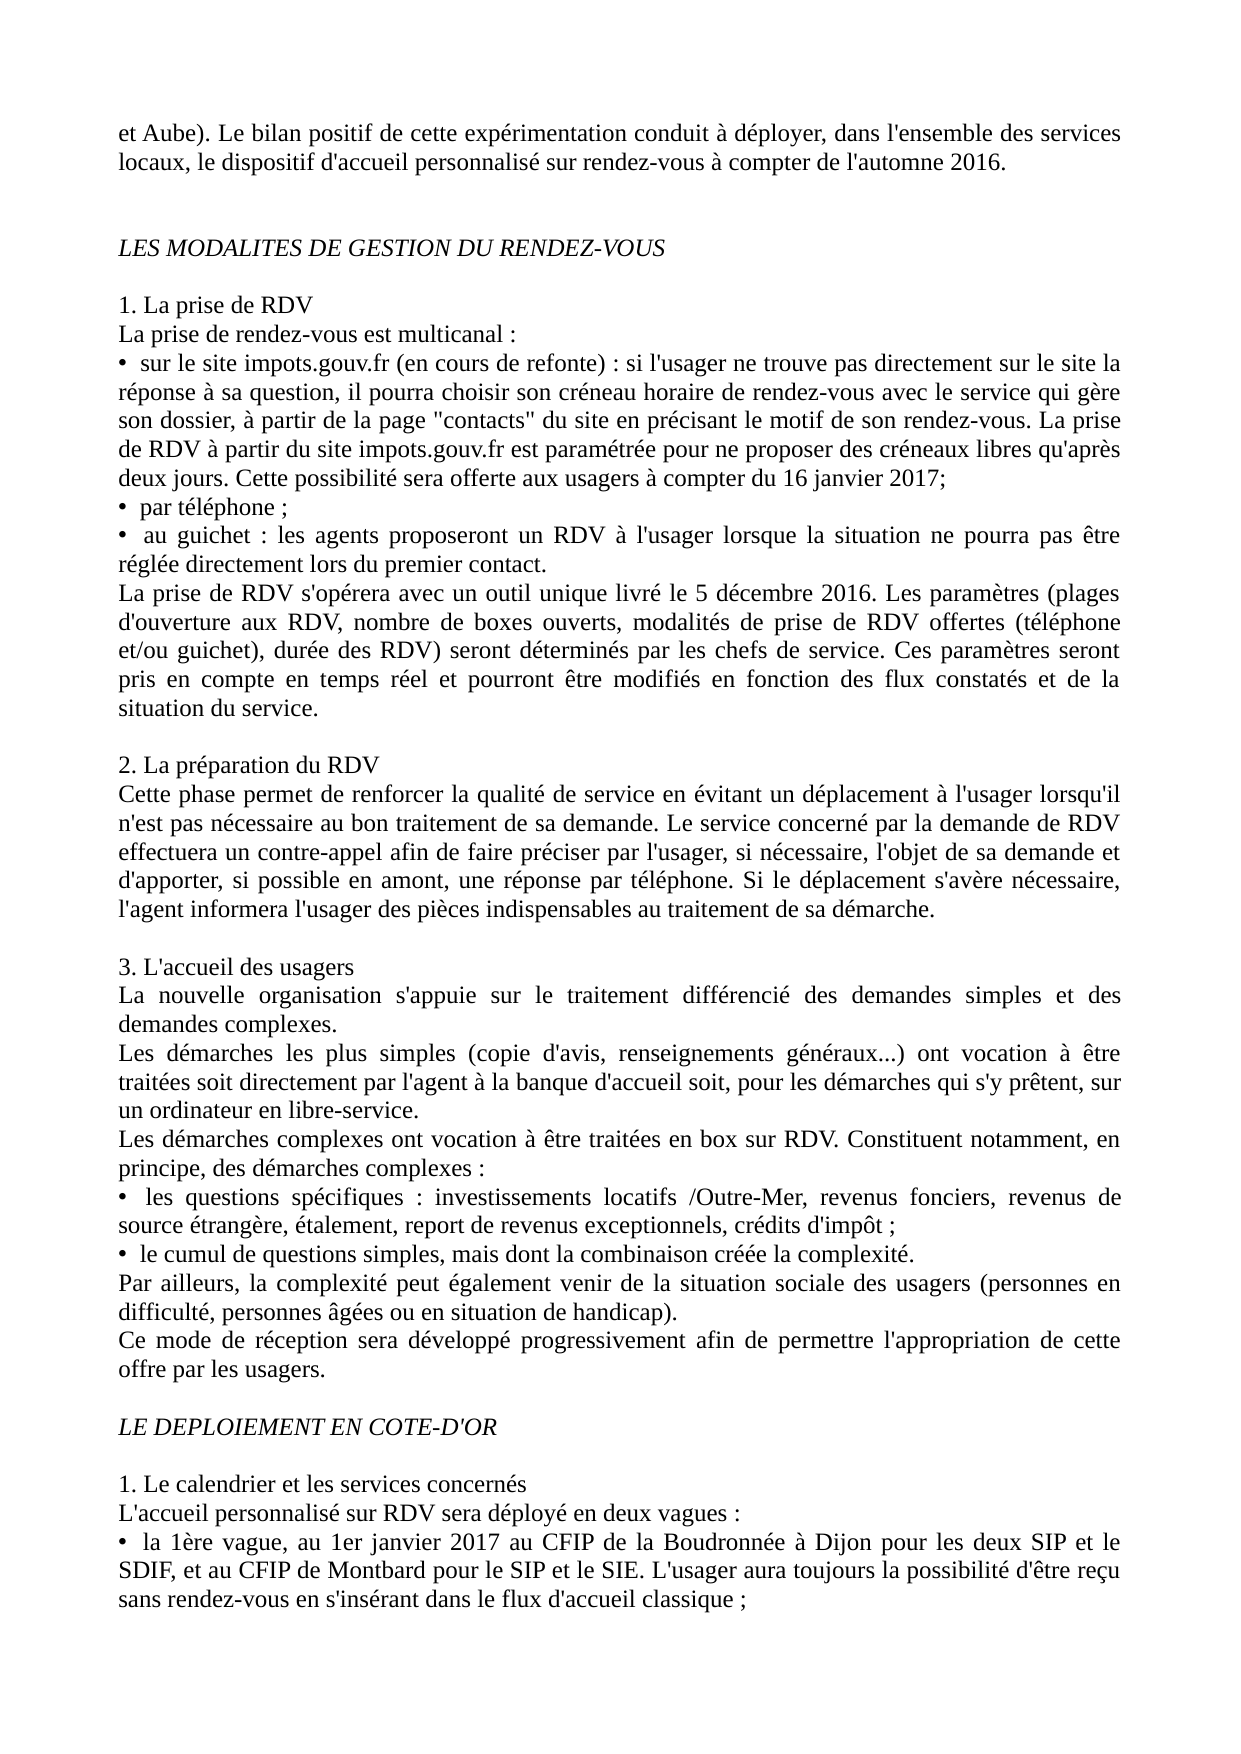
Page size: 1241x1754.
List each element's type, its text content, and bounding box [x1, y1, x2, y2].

text • sur le site impots.gouv.fr (en cours de refonte) : si l'usager ne trouve pas directement sur le site la réponse à sa question, il pourra choisir son créneau horaire de rendez-vous avec le service qui gère son dossier, à partir de la page "contacts" du site en précisant le motif de son rendez-vous. La prise de RDV à partir du site impots.gouv.fr est paramétrée pour ne proposer des créneaux libres qu'après deux jours. Cette possibilité sera offerte aux usagers à compter du 16 janvier 2017; [118, 348, 1122, 492]
text • par téléphone ; [118, 492, 1122, 521]
text LE DEPLOIEMENT EN COTE-D'OR [118, 1412, 1122, 1441]
text Les démarches complexes ont vocation à être traitées en box sur RDV. Constituent notamment, en principe, des démarches complexes : [118, 1124, 1122, 1182]
text • au guichet : les agents proposeront un RDV à l'usager lorsque la situation ne pourra pas être réglée directement lors du premier contact. [118, 521, 1122, 578]
text L'accueil personnalisé sur RDV sera déployé en deux vagues : [118, 1498, 1122, 1527]
text Les démarches les plus simples (copie d'avis, renseignements généraux...) ont vocation à être traitées soit directement par l'agent à la banque d'accueil soit, pour les démarches qui s'y prêtent, sur un ordinateur en libre-service. [118, 1038, 1122, 1124]
text • le cumul de questions simples, mais dont la combinaison créée la complexité. [118, 1239, 1122, 1268]
text 1. Le calendrier et les services concernés [118, 1469, 1122, 1498]
text • les questions spécifiques : investissements locatifs /Outre-Mer, revenus fonciers, revenus de source étrangère, étalement, report de revenus exceptionnels, crédits d'impôt ; [118, 1182, 1122, 1239]
text • la 1ère vague, au 1er janvier 2017 au CFIP de la Boudronnée à Dijon pour les deux SIP et le SDIF, et au CFIP de Montbard pour le SIP et le SIE. L'usager aura toujours la possibilité d'être reçu sans rendez-vous en s'insérant dans le flux d'accueil classique ; [118, 1527, 1122, 1613]
text Cette phase permet de renforcer la qualité de service en évitant un déplacement à l'usager lorsqu'il n'est pas nécessaire au bon traitement de sa demande. Le service concerné par la demande de RDV effectuera un contre-appel afin de faire préciser par l'usager, si nécessaire, l'objet de sa demande et d'apporter, si possible en amont, une réponse par téléphone. Si le déplacement s'avère nécessaire, l'agent informera l'usager des pièces indispensables au traitement de sa démarche. [118, 779, 1122, 923]
text 1. La prise de RDV [118, 291, 1122, 319]
text Par ailleurs, la complexité peut également venir de la situation sociale des usagers (personnes en difficulté, personnes âgées ou en situation de handicap). [118, 1268, 1122, 1326]
text 2. La préparation du RDV [118, 751, 1122, 779]
text La prise de rendez-vous est multicanal : [118, 319, 1122, 348]
text Ce mode de réception sera développé progressivement afin de permettre l'appropriation de cette offre par les usagers. [118, 1326, 1122, 1383]
text LES MODALITES DE GESTION DU RENDEZ-VOUS [118, 233, 1122, 262]
text et Aube). Le bilan positif de cette expérimentation conduit à déployer, dans l'ensemble des services locaux, le dispositif d'accueil personnalisé sur rendez-vous à compter de l'automne 2016. [118, 118, 1122, 176]
text La prise de RDV s'opérera avec un outil unique livré le 5 décembre 2016. Les paramètres (plages d'ouverture aux RDV, nombre de boxes ouverts, modalités de prise de RDV offertes (téléphone et/ou guichet), durée des RDV) seront déterminés par les chefs de service. Ces paramètres seront pris en compte en temps réel et pourront être modifiés en fonction des flux constatés et de la situation du service. [118, 578, 1122, 722]
text 3. L'accueil des usagers [118, 952, 1122, 981]
text La nouvelle organisation s'appuie sur le traitement différencié des demandes simples et des demandes complexes. [118, 981, 1122, 1038]
